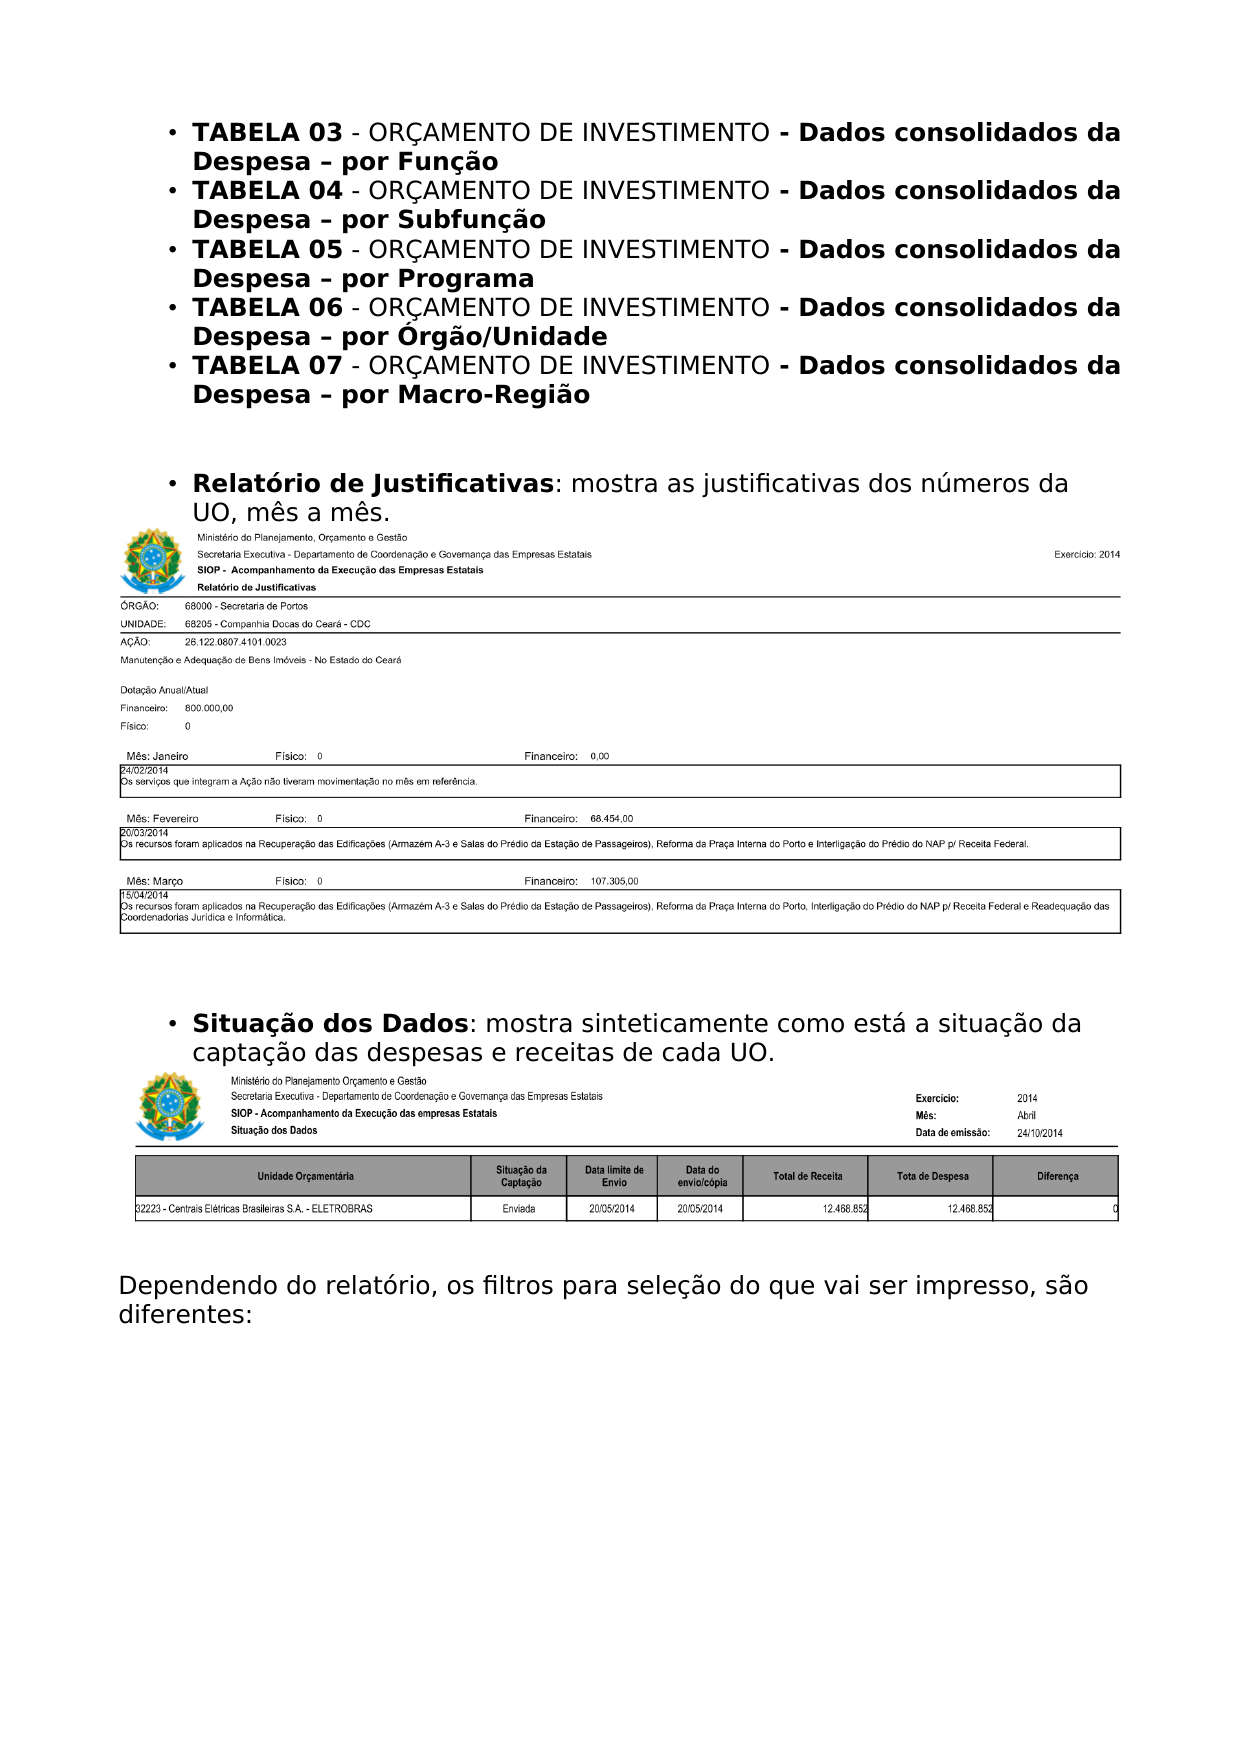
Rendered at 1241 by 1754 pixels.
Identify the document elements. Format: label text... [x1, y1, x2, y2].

list Relatório de Justificativas: mostra as justificativas dos números da UO, mês a mês. [177, 469, 1122, 527]
list TABELA 05 - ORÇAMENTO DE INVESTIMENTO - Dados consolidados da Despesa – por Programa [177, 235, 1122, 293]
list TABELA 07 - ORÇAMENTO DE INVESTIMENTO - Dados consolidados da Despesa – por Macro-Região [177, 351, 1122, 410]
text Dependendo do relatório, os filtros para seleção do que vai ser impresso, são diferentes: [118, 1271, 1122, 1330]
list Situação dos Dados: mostra sinteticamente como está a situação da captação das despesas e receitas de cada UO. [177, 1009, 1122, 1067]
picture [118, 1067, 1123, 1230]
list TABELA 06 - ORÇAMENTO DE INVESTIMENTO - Dados consolidados da Despesa – por Órgão/Unidade [177, 293, 1122, 351]
picture [118, 527, 1123, 938]
list TABELA 03 - ORÇAMENTO DE INVESTIMENTO - Dados consolidados da Despesa – por Função [177, 118, 1122, 176]
list TABELA 04 - ORÇAMENTO DE INVESTIMENTO - Dados consolidados da Despesa – por Subfunção [177, 176, 1122, 235]
